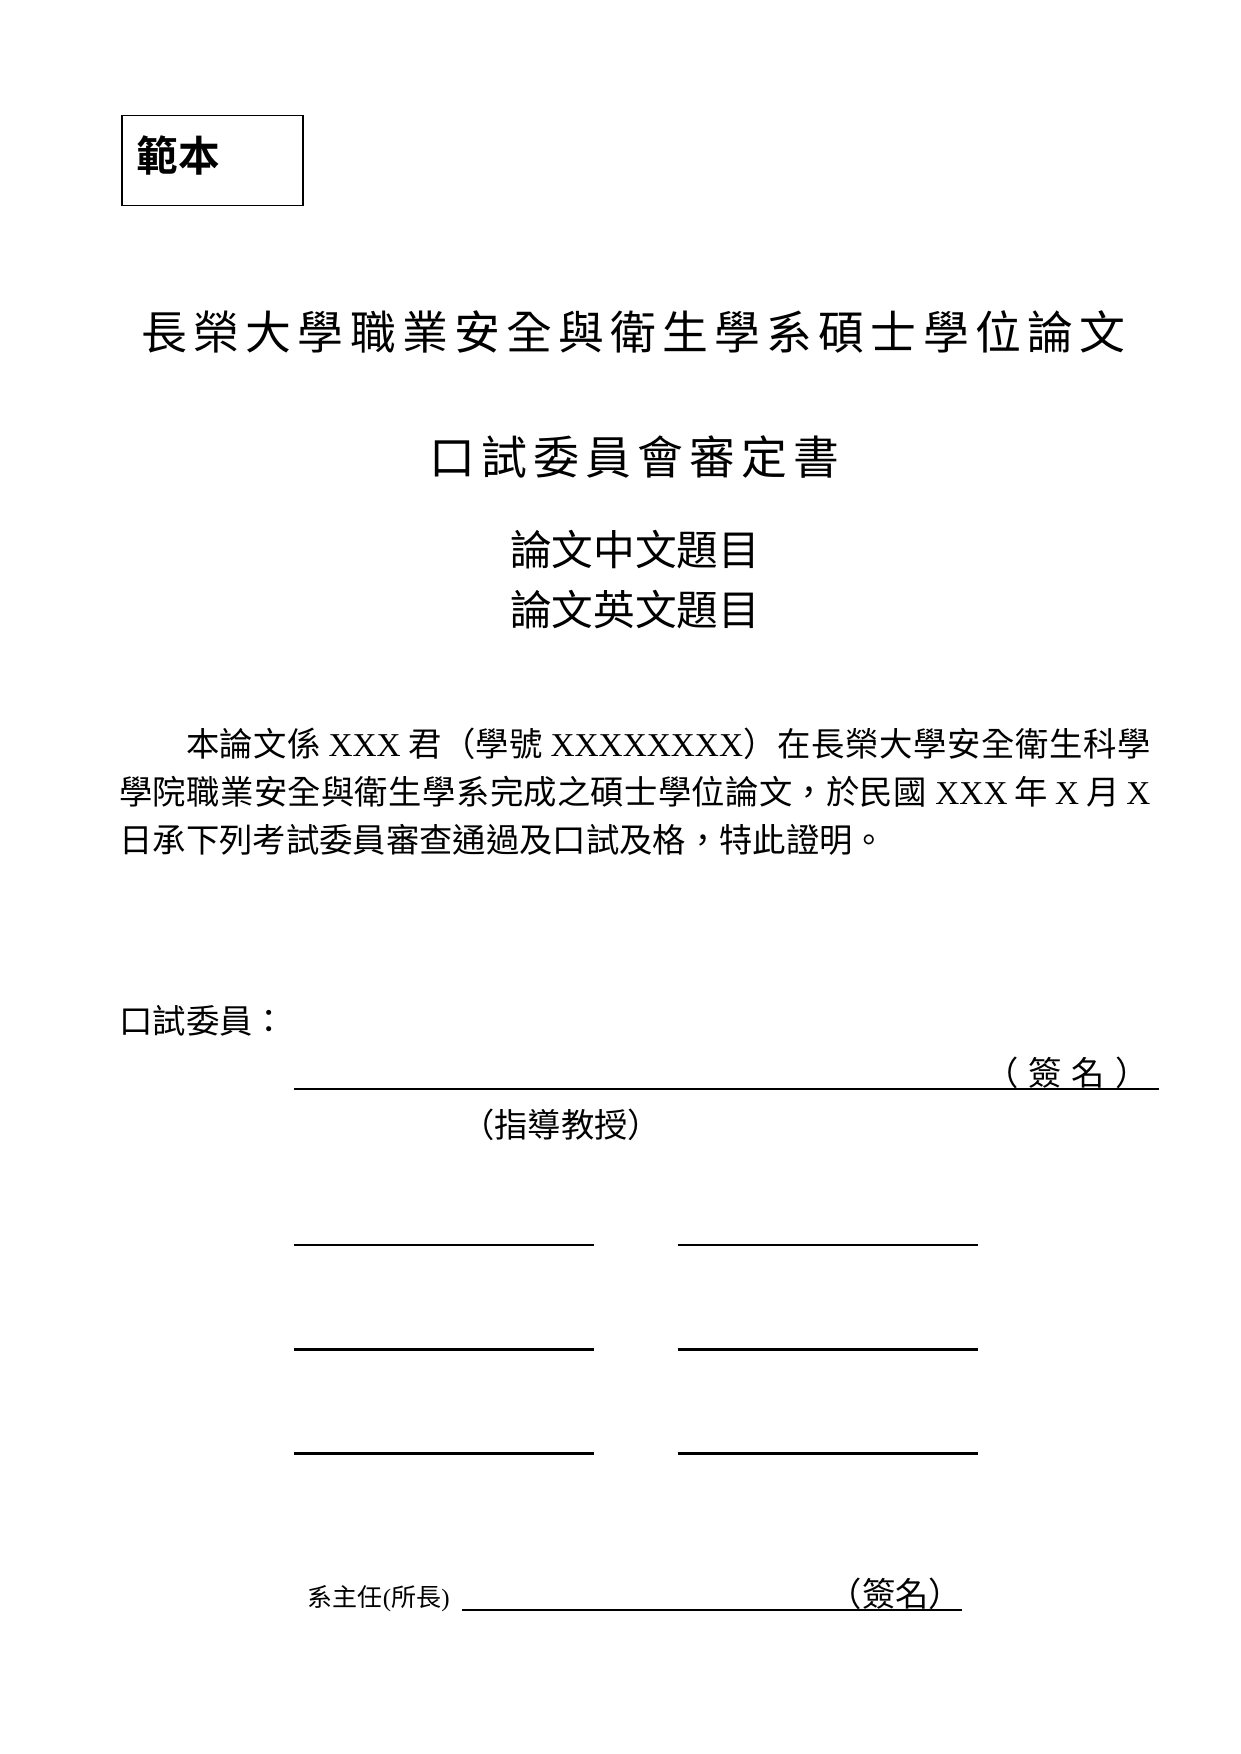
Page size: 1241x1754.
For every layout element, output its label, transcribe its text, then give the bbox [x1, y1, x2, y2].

text 論文中文題目 論文英文題目 [1024, 517, 1150, 638]
text 本論文係XXX君（學號XXXXXXXX）在長榮大學安全衛生科學學院職業安全與衛生學系完成之碩士學位論文，於民國XXX年X月X日承下列考試委員審查通過及口試及格，特此證明。 [119, 718, 245, 862]
text 口試委員： [1024, 994, 1150, 1043]
text 本論文係XXX君（學號XXXXXXXX）在長榮大學安全衛生科學學院職業安全與衛生學系完成之碩士學位論文，於民國XXX年X月X日承下列考試委員審查通過及口試及格，特此證明。 [1024, 718, 1150, 862]
text 系主任(所長) （簽名） [119, 1563, 1150, 1616]
text 論文中文題目 論文英文題目 [119, 517, 245, 638]
text 長榮大學職業安全與衛生學系碩士學位論文 [119, 257, 1150, 382]
text （簽名） （指導教授） [1024, 1090, 1150, 1147]
text 口試委員會審定書 [119, 382, 1150, 507]
text 口試委員： [119, 994, 245, 1043]
text （簽名） （指導教授） [1024, 1043, 1150, 1088]
